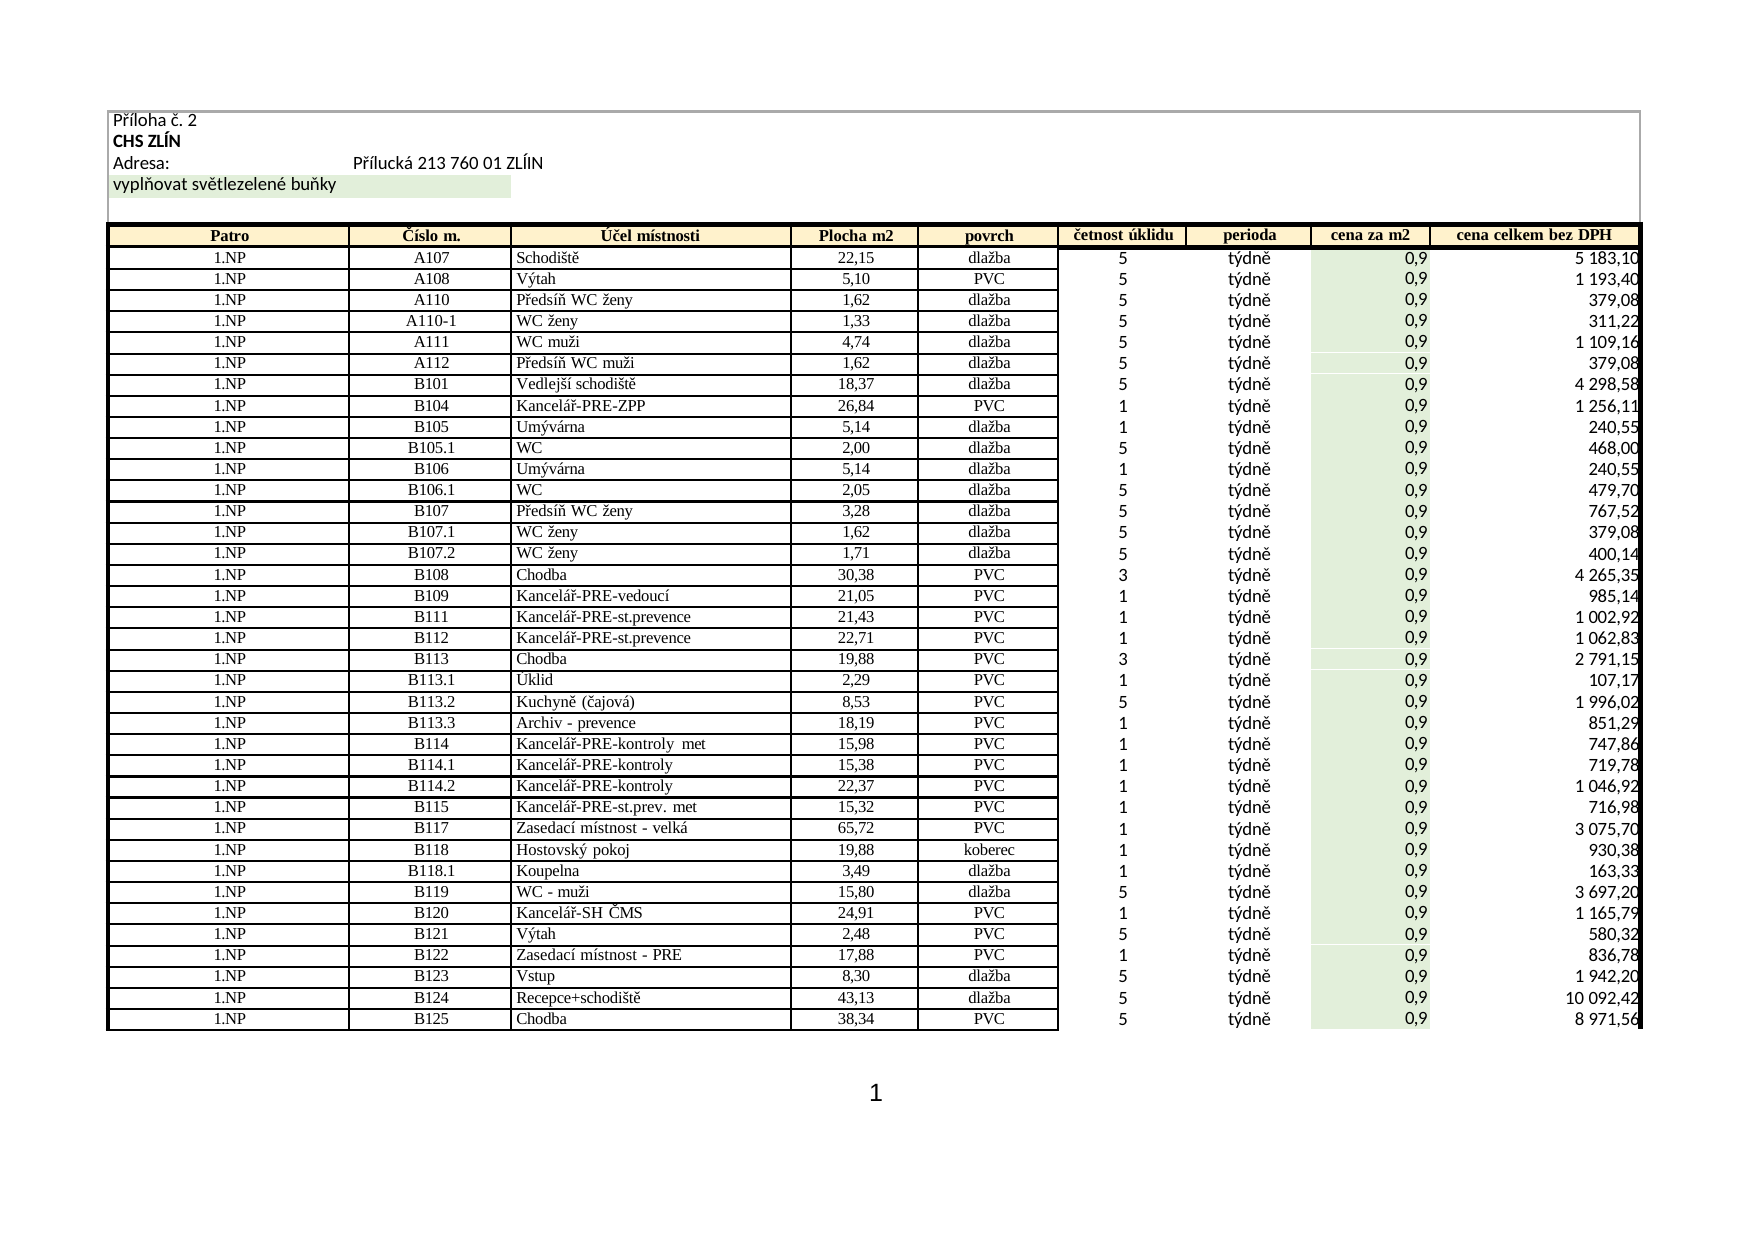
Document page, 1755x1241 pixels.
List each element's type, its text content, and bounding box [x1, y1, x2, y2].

table_cell 1.NP [110, 248, 348, 268]
table_cell 930,38 [1430, 839, 1638, 860]
table_cell 767,52 [1430, 500, 1638, 522]
table_cell dlažba [919, 545, 1057, 564]
table_cell 19,88 [792, 841, 917, 860]
table_cell 5 [1059, 268, 1186, 289]
table_cell 1 [1059, 585, 1186, 606]
table_cell Zasedací místnost - velká [512, 820, 790, 839]
table_cell PVC [919, 904, 1057, 923]
table_cell 5 [1059, 543, 1186, 564]
table_cell 0,9 [1311, 839, 1430, 860]
table_cell koberec [919, 841, 1057, 860]
table_cell 1 [1059, 416, 1186, 437]
table_cell 0,9 [1311, 881, 1430, 902]
table_cell B108 [350, 566, 510, 585]
table_cell 1.NP [110, 862, 348, 881]
table_cell B104 [350, 397, 510, 416]
table_cell 0,9 [1311, 606, 1430, 627]
table_cell Recepce+schodiště [512, 989, 790, 1008]
table_cell 1.NP [110, 355, 348, 373]
table_cell 163,33 [1430, 860, 1638, 881]
table_cell týdně [1186, 733, 1311, 754]
table_cell [511, 175, 1639, 198]
table_cell 379,08 [1430, 353, 1638, 373]
table_cell Vstup [512, 968, 790, 987]
table_cell 1.NP [110, 904, 348, 923]
table_cell 1.NP [110, 503, 348, 522]
table_cell 5 [1059, 522, 1186, 543]
table_cell 22,15 [792, 248, 917, 268]
table_cell 8,30 [792, 968, 917, 987]
table_cell 0,9 [1311, 902, 1430, 923]
table_cell 1.NP [110, 460, 348, 479]
table_cell cena za m2 [1312, 227, 1429, 245]
table_cell WC ženy [512, 545, 790, 564]
table_cell Úklid [512, 672, 790, 691]
table_cell 2,05 [792, 481, 917, 500]
table_cell B114.1 [350, 756, 510, 775]
table_cell týdně [1186, 923, 1311, 944]
table_cell 15,32 [792, 799, 917, 818]
table_cell 1 [1059, 796, 1186, 818]
table_cell 1.NP [110, 820, 348, 839]
table_cell týdně [1186, 860, 1311, 881]
table_cell 1.NP [110, 672, 348, 691]
table_cell 1.NP [110, 693, 348, 712]
table_cell 5 [1059, 374, 1186, 395]
table_cell 1,33 [792, 312, 917, 331]
table_cell Plocha m2 [792, 227, 917, 245]
table_cell Kancelář-PRE-vedoucí [512, 587, 790, 606]
table_cell týdně [1186, 395, 1311, 416]
table_cell 580,32 [1430, 923, 1638, 944]
table_cell 1.NP [110, 756, 348, 775]
table_cell PVC [919, 820, 1057, 839]
table_cell PVC [919, 735, 1057, 754]
table_cell 1.NP [110, 1010, 348, 1029]
table_cell WC - muži [512, 883, 790, 902]
table_cell 1.NP [110, 968, 348, 987]
table_cell týdně [1186, 1008, 1311, 1029]
table_cell dlažba [919, 312, 1057, 331]
table_cell 1.NP [110, 587, 348, 606]
table_cell 0,9 [1311, 923, 1430, 944]
table_cell 5,10 [792, 270, 917, 289]
table_cell dlažba [919, 376, 1057, 395]
table_cell Kancelář-PRE-ZPP [512, 397, 790, 416]
table_cell 0,9 [1311, 627, 1430, 648]
table_cell PVC [919, 672, 1057, 691]
table_cell B115 [350, 799, 510, 818]
table_cell týdně [1186, 374, 1311, 395]
table_cell týdně [1186, 966, 1311, 987]
table_cell 0,9 [1311, 796, 1430, 818]
table_cell 43,13 [792, 989, 917, 1008]
table_cell 836,78 [1430, 945, 1638, 966]
table_cell týdně [1186, 775, 1311, 796]
table_cell B107.1 [350, 524, 510, 543]
table_cell 10 092,42 [1430, 987, 1638, 1008]
table_cell 0,9 [1311, 500, 1430, 522]
table_cell 1 [1059, 754, 1186, 775]
table_cell 3,49 [792, 862, 917, 881]
table_cell týdně [1186, 564, 1311, 585]
table_cell 1.NP [110, 312, 348, 331]
table_cell 5 [1059, 500, 1186, 522]
table_cell 18,37 [792, 376, 917, 395]
table_cell 1 [1059, 458, 1186, 479]
table_cell B109 [350, 587, 510, 606]
table_cell týdně [1186, 754, 1311, 775]
table_cell A108 [350, 270, 510, 289]
table_cell dlažba [919, 883, 1057, 902]
table_cell Kancelář-SH ČMS [512, 904, 790, 923]
table_cell týdně [1186, 250, 1311, 268]
table_cell B124 [350, 989, 510, 1008]
table_cell B106.1 [350, 481, 510, 500]
table_cell WC ženy [512, 524, 790, 543]
table_cell 5 [1059, 331, 1186, 352]
table_cell 0,9 [1311, 1008, 1430, 1029]
table_cell 1 [1059, 902, 1186, 923]
table_cell B113.1 [350, 672, 510, 691]
table_cell 0,9 [1311, 395, 1430, 416]
table_cell týdně [1186, 331, 1311, 352]
table_cell 1.NP [110, 333, 348, 352]
table_cell PVC [919, 566, 1057, 585]
table_cell 479,70 [1430, 479, 1638, 500]
table_cell 0,9 [1311, 289, 1430, 310]
table_cell B105 [350, 418, 510, 437]
table_cell 0,9 [1311, 374, 1430, 395]
table_cell povrch [919, 227, 1057, 245]
table_cell 1 [1059, 733, 1186, 754]
table_cell 851,29 [1430, 712, 1638, 733]
table_cell B118.1 [350, 862, 510, 881]
table_cell dlažba [919, 248, 1057, 268]
table_cell týdně [1186, 839, 1311, 860]
table_cell 3,28 [792, 503, 917, 522]
table_cell 5 [1059, 987, 1186, 1008]
table_cell PVC [919, 651, 1057, 669]
table_cell B101 [350, 376, 510, 395]
table_cell 1 [1059, 712, 1186, 733]
table_cell týdně [1186, 310, 1311, 331]
table_cell 30,38 [792, 566, 917, 585]
table_cell týdně [1186, 458, 1311, 479]
table_cell 0,9 [1311, 754, 1430, 775]
table_cell 1 [1059, 775, 1186, 796]
table_cell 1.NP [110, 291, 348, 310]
table_cell 0,9 [1311, 649, 1430, 669]
table_cell Číslo m. [350, 227, 510, 245]
table_cell četnost úklidu [1059, 227, 1185, 245]
table_cell 1,62 [792, 291, 917, 310]
table_cell B111 [350, 608, 510, 627]
table_cell 0,9 [1311, 585, 1430, 606]
table_cell 0,9 [1311, 522, 1430, 543]
table_cell Kancelář-PRE-st.prev. met [512, 799, 790, 818]
table_cell 1.NP [110, 270, 348, 289]
table_cell 311,22 [1430, 310, 1638, 331]
table_cell 2,00 [792, 439, 917, 458]
table_cell týdně [1186, 353, 1311, 373]
table_cell Kancelář-PRE-kontroly [512, 778, 790, 796]
table_cell 1 [1059, 945, 1186, 966]
table_cell perioda [1187, 227, 1310, 245]
table_cell 1 062,83 [1430, 627, 1638, 648]
table_cell B114 [350, 735, 510, 754]
table_cell B107 [350, 503, 510, 522]
table_cell B106 [350, 460, 510, 479]
table_cell týdně [1186, 522, 1311, 543]
table_cell Schodiště [512, 248, 790, 268]
table_cell PVC [919, 629, 1057, 648]
table_cell 5 [1059, 289, 1186, 310]
table_cell PVC [919, 925, 1057, 944]
table_cell 1 002,92 [1430, 606, 1638, 627]
table_cell 1,62 [792, 355, 917, 373]
table_cell Zasedací místnost - PRE [512, 947, 790, 966]
table_cell 19,88 [792, 651, 917, 669]
table_cell týdně [1186, 670, 1311, 691]
table_cell týdně [1186, 416, 1311, 437]
table_cell 1 109,16 [1430, 331, 1638, 352]
table_cell dlažba [919, 524, 1057, 543]
table_cell Chodba [512, 651, 790, 669]
table_cell týdně [1186, 818, 1311, 839]
table_cell 0,9 [1311, 250, 1430, 268]
table_cell dlažba [919, 439, 1057, 458]
table_cell 719,78 [1430, 754, 1638, 775]
table_cell WC [512, 439, 790, 458]
table_cell B125 [350, 1010, 510, 1029]
table_cell 240,55 [1430, 416, 1638, 437]
table_cell 5 [1059, 923, 1186, 944]
table_cell týdně [1186, 479, 1311, 500]
table_cell Umývárna [512, 418, 790, 437]
table_cell dlažba [919, 291, 1057, 310]
table_cell 1.NP [110, 439, 348, 458]
table_cell 379,08 [1430, 522, 1638, 543]
table_cell 1 046,92 [1430, 775, 1638, 796]
table_cell B123 [350, 968, 510, 987]
table_cell 3 [1059, 564, 1186, 585]
table_cell 1 [1059, 818, 1186, 839]
table_cell 1 996,02 [1430, 691, 1638, 712]
table_cell 1.NP [110, 883, 348, 902]
table_cell 15,38 [792, 756, 917, 775]
table_cell 1.NP [110, 397, 348, 416]
text 1 [102, 1078, 1651, 1107]
table_cell 1.NP [110, 947, 348, 966]
table_cell 400,14 [1430, 543, 1638, 564]
table_cell 747,86 [1430, 733, 1638, 754]
table_cell 18,19 [792, 714, 917, 733]
table_cell B114.2 [350, 778, 510, 796]
table_cell PVC [919, 756, 1057, 775]
table_cell Chodba [512, 566, 790, 585]
table_header Příloha č. 2 CHS ZLÍN Adresa: Přílucká 213 760 01 ZLÍIN [109, 113, 1639, 175]
table_cell 2,29 [792, 672, 917, 691]
table_cell Koupelna [512, 862, 790, 881]
table_cell 5 183,10 [1430, 250, 1638, 268]
table_cell 0,9 [1311, 353, 1430, 373]
table_cell Vedlejší schodiště [512, 376, 790, 395]
table_cell 4 298,58 [1430, 374, 1638, 395]
table_cell PVC [919, 1010, 1057, 1029]
table_cell týdně [1186, 987, 1311, 1008]
table_cell dlažba [919, 862, 1057, 881]
table_cell týdně [1186, 945, 1311, 966]
table_cell WC ženy [512, 312, 790, 331]
table_cell 1.NP [110, 925, 348, 944]
table_cell 716,98 [1430, 796, 1638, 818]
table_cell 4,74 [792, 333, 917, 352]
table_cell A111 [350, 333, 510, 352]
table_cell WC muži [512, 333, 790, 352]
table_cell PVC [919, 714, 1057, 733]
table_cell dlažba [919, 968, 1057, 987]
table_cell 468,00 [1430, 437, 1638, 458]
table_cell cena celkem bez DPH [1431, 227, 1638, 245]
table_cell 240,55 [1430, 458, 1638, 479]
table_cell dlažba [919, 989, 1057, 1008]
table_cell 0,9 [1311, 966, 1430, 987]
table_cell PVC [919, 270, 1057, 289]
table_cell 22,37 [792, 778, 917, 796]
table_cell B120 [350, 904, 510, 923]
table_cell 0,9 [1311, 670, 1430, 691]
table_cell B113 [350, 651, 510, 669]
table_cell 1 [1059, 395, 1186, 416]
table_cell 4 265,35 [1430, 564, 1638, 585]
table_cell 1 [1059, 860, 1186, 881]
table_cell 1.NP [110, 481, 348, 500]
table_cell 5 [1059, 353, 1186, 373]
table_cell B121 [350, 925, 510, 944]
table_cell 5,14 [792, 418, 917, 437]
table_cell PVC [919, 587, 1057, 606]
table_cell 5 [1059, 437, 1186, 458]
table_cell A107 [350, 248, 510, 268]
table_cell 1.NP [110, 608, 348, 627]
table_cell 2 791,15 [1430, 649, 1638, 669]
table_cell PVC [919, 693, 1057, 712]
table_cell B118 [350, 841, 510, 860]
table_cell 107,17 [1430, 670, 1638, 691]
table_cell vyplňovat světlezelené buňky [109, 175, 511, 198]
table_cell Účel místnosti [512, 227, 790, 245]
table_cell týdně [1186, 268, 1311, 289]
table_cell 379,08 [1430, 289, 1638, 310]
table_cell 1 193,40 [1430, 268, 1638, 289]
table_cell 1.NP [110, 566, 348, 585]
table_cell 1.NP [110, 841, 348, 860]
table_cell týdně [1186, 606, 1311, 627]
table_cell 3 [1059, 649, 1186, 669]
table_cell B119 [350, 883, 510, 902]
table_cell 0,9 [1311, 310, 1430, 331]
table_cell týdně [1186, 649, 1311, 669]
table_cell 0,9 [1311, 479, 1430, 500]
table_cell 985,14 [1430, 585, 1638, 606]
table_cell PVC [919, 947, 1057, 966]
table_cell 5 [1059, 1008, 1186, 1029]
table_cell 0,9 [1311, 331, 1430, 352]
table_cell 5,14 [792, 460, 917, 479]
table_cell B112 [350, 629, 510, 648]
table_cell 1.NP [110, 714, 348, 733]
table_cell 17,88 [792, 947, 917, 966]
table_cell týdně [1186, 796, 1311, 818]
table_cell 0,9 [1311, 543, 1430, 564]
table_cell 1,71 [792, 545, 917, 564]
table_cell Předsíň WC ženy [512, 291, 790, 310]
table_cell Kancelář-PRE-st.prevence [512, 629, 790, 648]
table_cell 1.NP [110, 629, 348, 648]
table_cell dlažba [919, 503, 1057, 522]
table_cell 1.NP [110, 651, 348, 669]
table_cell Předsíň WC muži [512, 355, 790, 373]
table_cell týdně [1186, 500, 1311, 522]
table_cell 0,9 [1311, 564, 1430, 585]
table_cell týdně [1186, 627, 1311, 648]
table_cell 3 075,70 [1430, 818, 1638, 839]
table_cell 15,98 [792, 735, 917, 754]
table_cell 1 [1059, 839, 1186, 860]
table_cell 5 [1059, 691, 1186, 712]
table_cell PVC [919, 397, 1057, 416]
table_cell 24,91 [792, 904, 917, 923]
table_cell Umývárna [512, 460, 790, 479]
table_cell dlažba [919, 355, 1057, 373]
table_cell 2,48 [792, 925, 917, 944]
table_cell 5 [1059, 250, 1186, 268]
table_cell Hostovský pokoj [512, 841, 790, 860]
table_cell PVC [919, 799, 1057, 818]
table_cell 0,9 [1311, 987, 1430, 1008]
table_cell Předsíň WC ženy [512, 503, 790, 522]
table_cell Výtah [512, 270, 790, 289]
table_cell dlažba [919, 460, 1057, 479]
table_cell PVC [919, 608, 1057, 627]
table_cell týdně [1186, 585, 1311, 606]
table_cell 1.NP [110, 418, 348, 437]
table_cell Kancelář-PRE-kontroly met [512, 735, 790, 754]
table_cell 38,34 [792, 1010, 917, 1029]
table_cell týdně [1186, 437, 1311, 458]
table_cell B117 [350, 820, 510, 839]
table_cell 3 697,20 [1430, 881, 1638, 902]
table_cell 26,84 [792, 397, 917, 416]
table_cell dlažba [919, 481, 1057, 500]
table_cell 8,53 [792, 693, 917, 712]
table_cell 5 [1059, 479, 1186, 500]
table_cell 1.NP [110, 778, 348, 796]
table_cell 21,05 [792, 587, 917, 606]
table_cell WC [512, 481, 790, 500]
table_cell B113.2 [350, 693, 510, 712]
table_cell Patro [110, 227, 348, 245]
table_cell 0,9 [1311, 268, 1430, 289]
table_cell 5 [1059, 966, 1186, 987]
table_cell Archiv - prevence [512, 714, 790, 733]
table_cell dlažba [919, 333, 1057, 352]
table_cell týdně [1186, 691, 1311, 712]
table_cell 0,9 [1311, 945, 1430, 966]
table_cell Kancelář-PRE-kontroly [512, 756, 790, 775]
table_cell 0,9 [1311, 860, 1430, 881]
table_cell týdně [1186, 902, 1311, 923]
table_cell B113.3 [350, 714, 510, 733]
table_cell 0,9 [1311, 416, 1430, 437]
table_cell Kuchyně (čajová) [512, 693, 790, 712]
table_cell A110-1 [350, 312, 510, 331]
table_cell 1.NP [110, 799, 348, 818]
table_cell PVC [919, 778, 1057, 796]
table_cell 0,9 [1311, 437, 1430, 458]
table_cell Výtah [512, 925, 790, 944]
table_cell 1.NP [110, 735, 348, 754]
table_cell 0,9 [1311, 775, 1430, 796]
table_cell 1 165,79 [1430, 902, 1638, 923]
table_cell B122 [350, 947, 510, 966]
table_cell 1.NP [110, 989, 348, 1008]
table_cell 1 [1059, 606, 1186, 627]
table_cell týdně [1186, 712, 1311, 733]
table_cell 5 [1059, 881, 1186, 902]
table_cell 1 [1059, 670, 1186, 691]
table_cell dlažba [919, 418, 1057, 437]
table_cell 1.NP [110, 376, 348, 395]
table_cell 1.NP [110, 524, 348, 543]
table_cell 21,43 [792, 608, 917, 627]
table_cell týdně [1186, 881, 1311, 902]
table_cell B107.2 [350, 545, 510, 564]
table_cell 5 [1059, 310, 1186, 331]
table_cell B105.1 [350, 439, 510, 458]
table_cell A110 [350, 291, 510, 310]
table_cell 8 971,56 [1430, 1008, 1638, 1029]
table_cell týdně [1186, 289, 1311, 310]
table_cell týdně [1186, 543, 1311, 564]
table_cell Kancelář-PRE-st.prevence [512, 608, 790, 627]
table_cell [109, 199, 1639, 222]
table_cell 1 942,20 [1430, 966, 1638, 987]
table_cell 0,9 [1311, 712, 1430, 733]
table_cell 0,9 [1311, 733, 1430, 754]
table_cell 1.NP [110, 545, 348, 564]
table_cell 1,62 [792, 524, 917, 543]
table_cell 1 256,11 [1430, 395, 1638, 416]
table_cell 15,80 [792, 883, 917, 902]
table_cell Chodba [512, 1010, 790, 1029]
table_cell 0,9 [1311, 458, 1430, 479]
table_cell 65,72 [792, 820, 917, 839]
table_cell 1 [1059, 627, 1186, 648]
table_cell 0,9 [1311, 691, 1430, 712]
table_cell 0,9 [1311, 818, 1430, 839]
table_cell 22,71 [792, 629, 917, 648]
table_cell A112 [350, 355, 510, 373]
